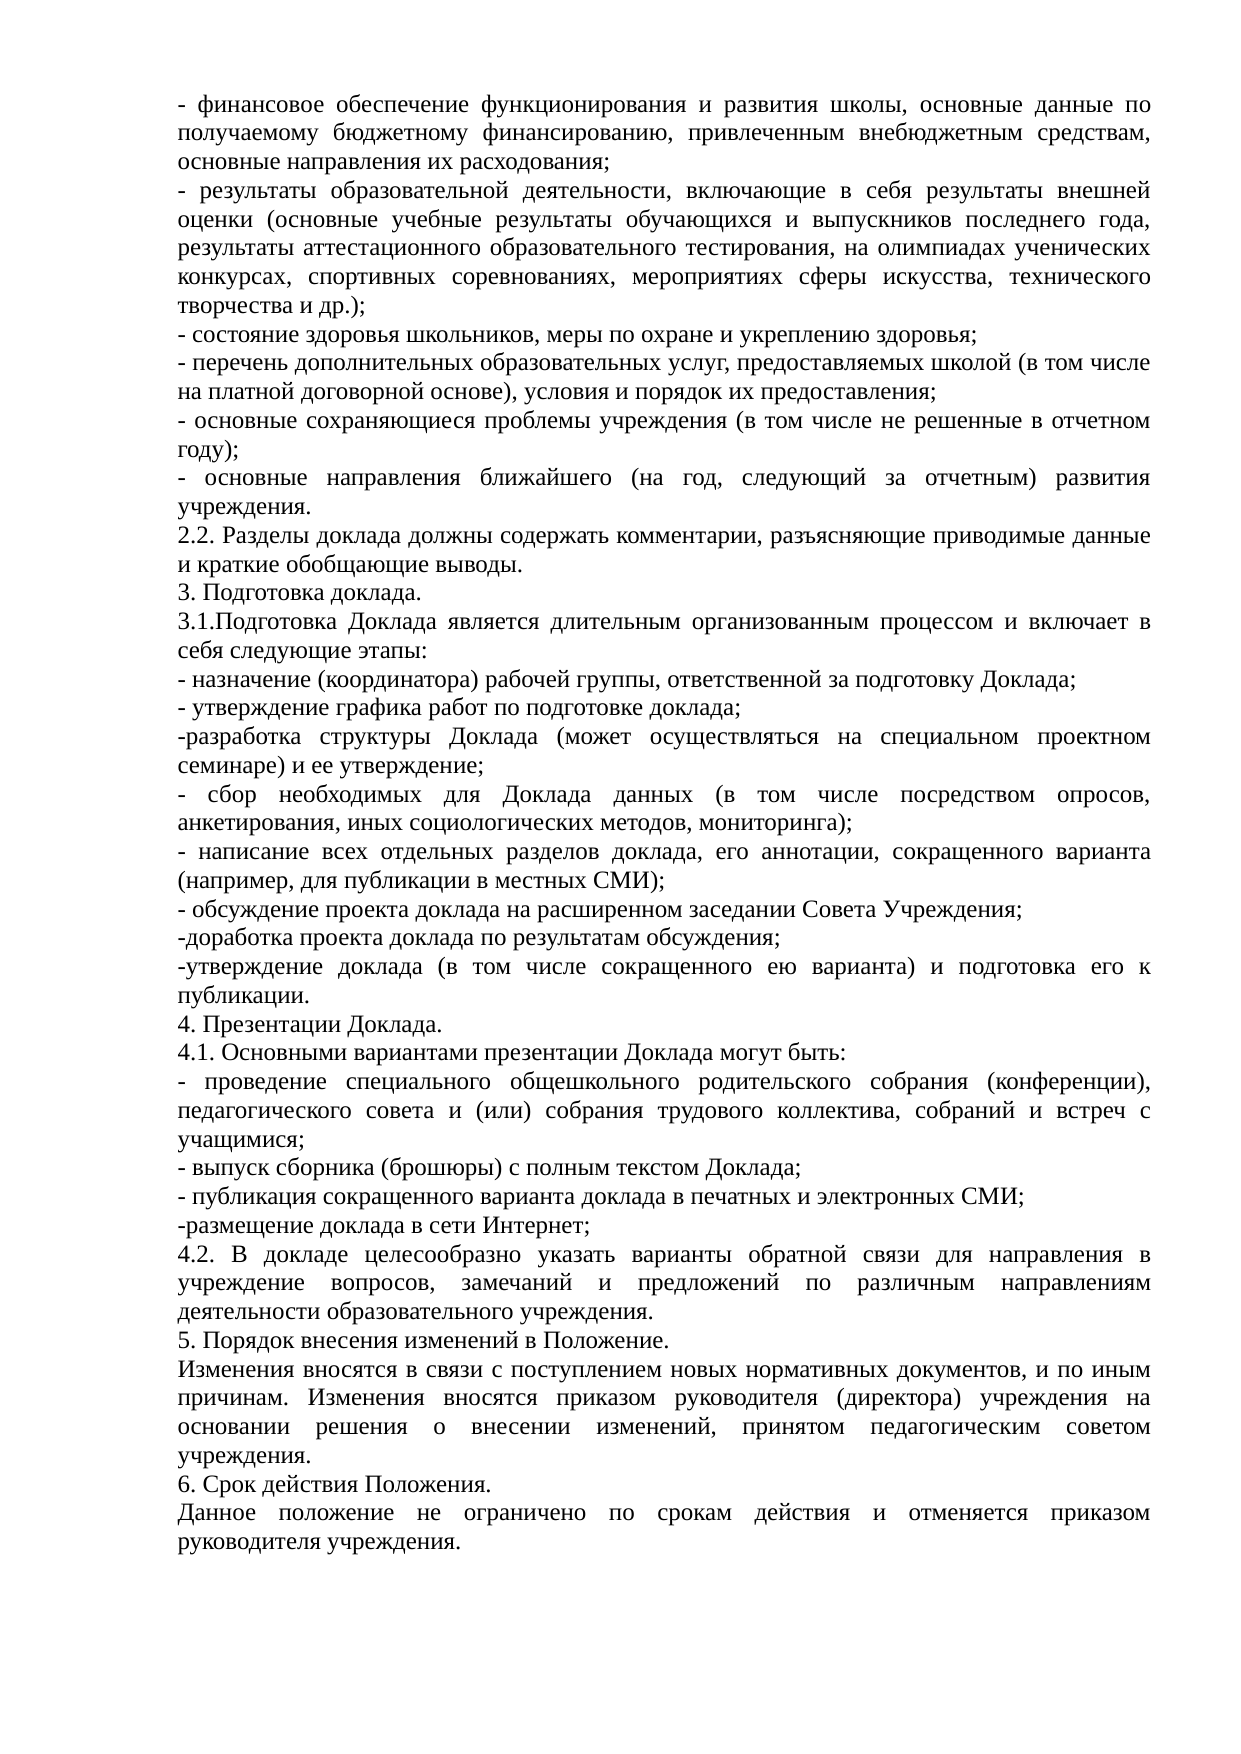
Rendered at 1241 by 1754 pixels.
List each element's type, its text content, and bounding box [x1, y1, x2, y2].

text - написание всех отдельных разделов доклада, его аннотации, сокращенного варианта (например, для публикации в местных СМИ); [177, 836, 1152, 894]
text - утверждение графика работ по подготовке доклада; [177, 692, 1152, 721]
text 4. Презентации Доклада. [177, 1009, 1152, 1037]
text Изменения вносятся в связи с поступлением новых нормативных документов, и по иным причинам. Изменения вносятся приказом руководителя (директора) учреждения на основании решения о внесении изменений, принятом педагогическим советом учреждения. [177, 1354, 1152, 1469]
text - основные сохраняющиеся проблемы учреждения (в том числе не решенные в отчетном году); [177, 405, 1152, 462]
text -доработка проекта доклада по результатам обсуждения; [177, 922, 1152, 951]
text - обсуждение проекта доклада на расширенном заседании Совета Учреждения; [177, 894, 1152, 922]
text 5. Порядок внесения изменений в Положение. [177, 1325, 1152, 1354]
text Данное положение не ограничено по срокам действия и отменяется приказом руководителя учреждения. [177, 1497, 1152, 1555]
text 4.1. Основными вариантами презентации Доклада могут быть: [177, 1037, 1152, 1066]
text - выпуск сборника (брошюры) с полным текстом Доклада; [177, 1152, 1152, 1181]
text -размещение доклада в сети Интернет; [177, 1210, 1152, 1239]
text -утверждение доклада (в том числе сокращенного ею варианта) и подготовка его к публикации. [177, 951, 1152, 1009]
text - сбор необходимых для Доклада данных (в том числе посредством опросов, анкетирования, иных социологических методов, мониторинга); [177, 779, 1152, 836]
text - состояние здоровья школьников, меры по охране и укреплению здоровья; [177, 319, 1152, 347]
text - перечень дополнительных образовательных услуг, предоставляемых школой (в том числе на платной договорной основе), условия и порядок их предоставления; [177, 347, 1152, 405]
text 4.2. В докладе целесообразно указать варианты обратной связи для направления в учреждение вопросов, замечаний и предложений по различным направлениям деятельности образовательного учреждения. [177, 1239, 1152, 1325]
text 6. Срок действия Положения. [177, 1469, 1152, 1497]
text - финансовое обеспечение функционирования и развития школы, основные данные по получаемому бюджетному финансированию, привлеченным внебюджетным средствам, основные направления их расходования; [177, 89, 1152, 175]
text 3. Подготовка доклада. [177, 577, 1152, 606]
text 2.2. Разделы доклада должны содержать комментарии, разъясняющие приводимые данные и краткие обобщающие выводы. [177, 520, 1152, 577]
text - основные направления ближайшего (на год, следующий за отчетным) развития учреждения. [177, 462, 1152, 520]
text - проведение специального общешкольного родительского собрания (конференции), педагогического совета и (или) собрания трудового коллектива, собраний и встреч с учащимися; [177, 1066, 1152, 1152]
text - результаты образовательной деятельности, включающие в себя результаты внешней оценки (основные учебные результаты обучающихся и выпускников последнего года, результаты аттестационного образовательного тестирования, на олимпиадах ученических конкурсах, спортивных соревнованиях, мероприятиях сферы искусства, технического творчества и др.); [177, 175, 1152, 319]
text 3.1.Подготовка Доклада является длительным организованным процессом и включает в себя следующие этапы: [177, 606, 1152, 664]
text - публикация сокращенного варианта доклада в печатных и электронных СМИ; [177, 1181, 1152, 1210]
text - назначение (координатора) рабочей группы, ответственной за подготовку Доклада; [177, 664, 1152, 692]
text -разработка структуры Доклада (может осуществляться на специальном проектном семинаре) и ее утверждение; [177, 721, 1152, 779]
